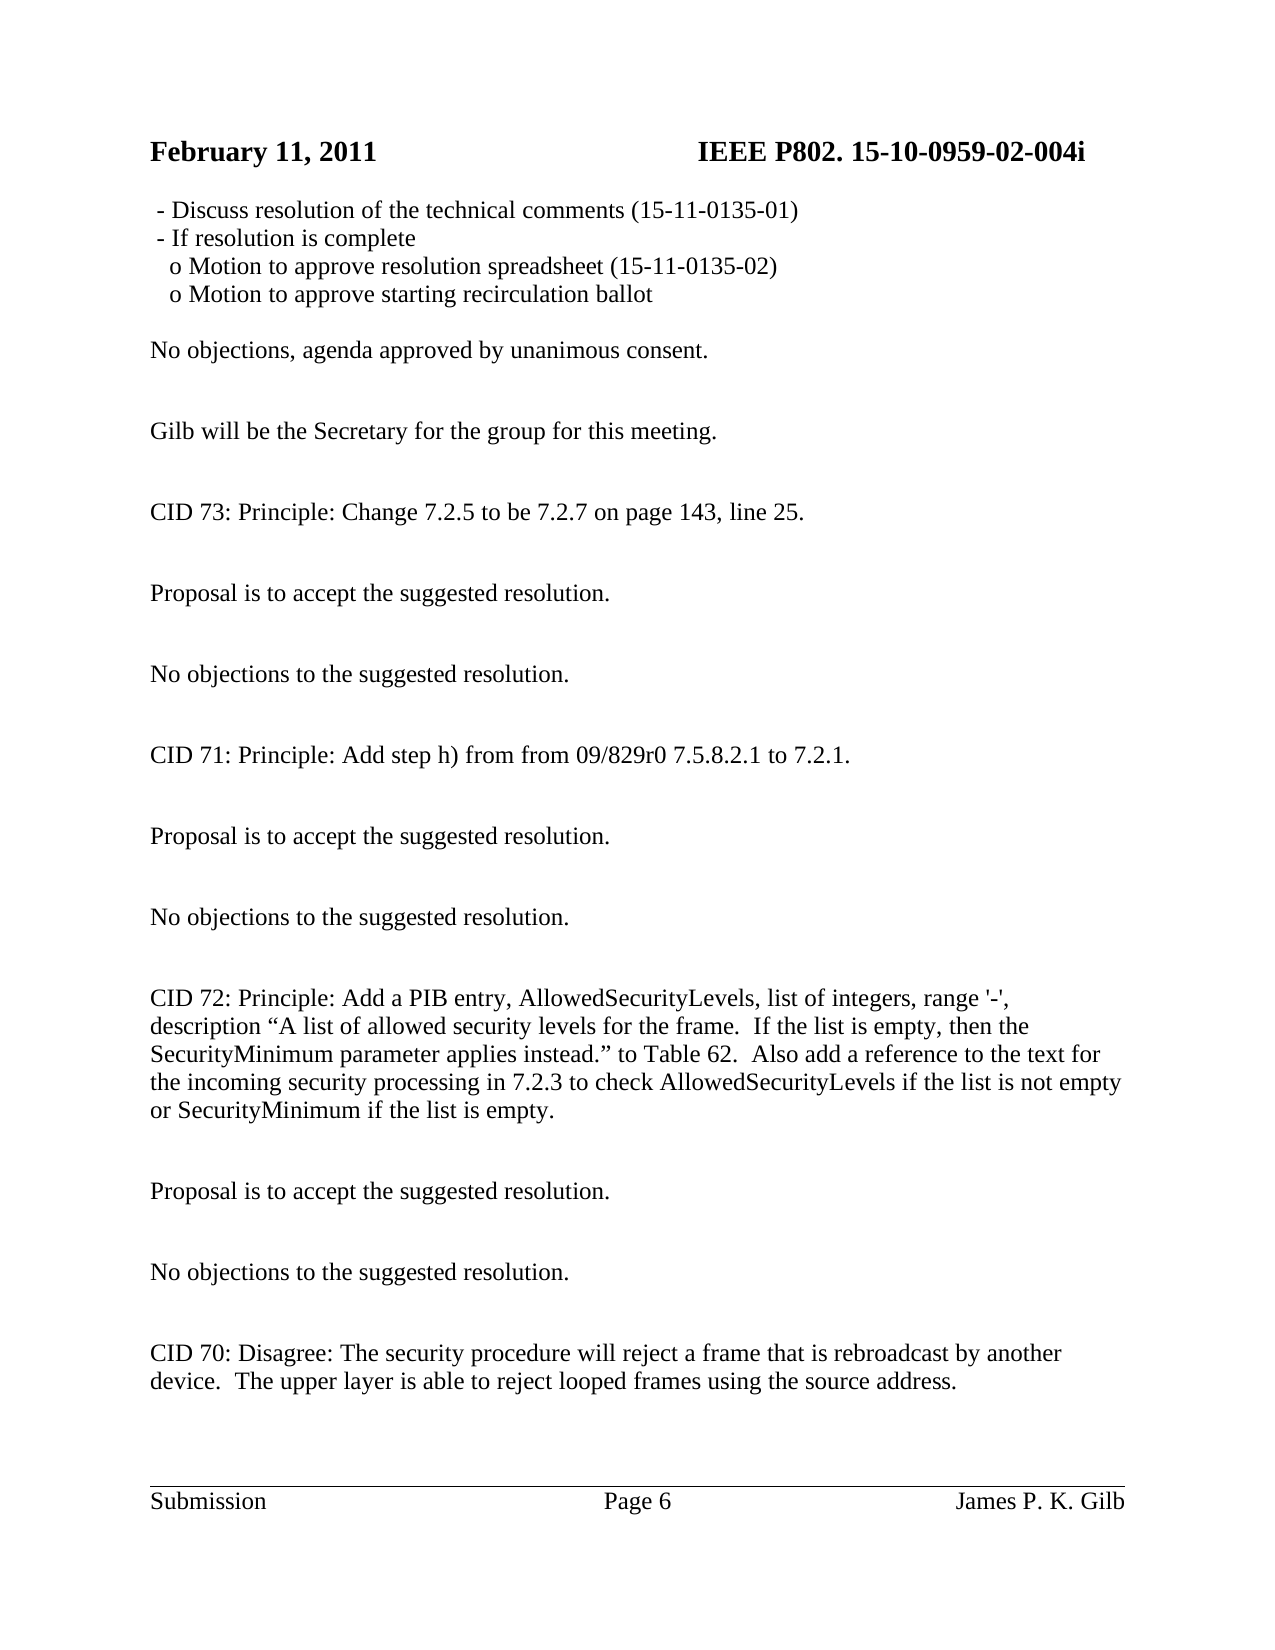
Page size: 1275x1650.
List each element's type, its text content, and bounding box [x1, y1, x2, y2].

text CID 73: Principle: Change 7.2.5 to be 7.2.7 on page 143, line 25. [150, 498, 1125, 526]
text Proposal is to accept the suggested resolution. [150, 822, 1125, 850]
text CID 72: Principle: Add a PIB entry, AllowedSecurityLevels, list of integers, range '-', description “A list of allowed security levels for the frame. If the list is empty, then the SecurityMinimum parameter applies instead.” to Table 62. Also add a reference to the text for the incoming security processing in 7.2.3 to check AllowedSecurityLevels if the list is not empty or SecurityMinimum if the list is empty. [150, 984, 1125, 1124]
text CID 70: Disagree: The security procedure will reject a frame that is rebroadcast by another device. The upper layer is able to reject looped frames using the source address. [150, 1339, 1125, 1395]
text - Discuss resolution of the technical comments (15-11-0135-01) [150, 196, 1125, 223]
text Proposal is to accept the suggested resolution. [150, 1177, 1125, 1205]
text - If resolution is complete [150, 223, 1125, 252]
text o Motion to approve resolution spreadsheet (15-11-0135-02) [150, 252, 1125, 279]
text CID 71: Principle: Add step h) from from 09/829r0 7.5.8.2.1 to 7.2.1. [150, 741, 1125, 769]
text No objections to the suggested resolution. [150, 903, 1125, 931]
text o Motion to approve starting recirculation ballot [150, 279, 1125, 308]
text No objections to the suggested resolution. [150, 1258, 1125, 1286]
text Gilb will be the Secretary for the group for this meeting. [150, 417, 1125, 445]
text No objections to the suggested resolution. [150, 660, 1125, 688]
text Proposal is to accept the suggested resolution. [150, 579, 1125, 607]
text No objections, agenda approved by unanimous consent. [150, 336, 1125, 364]
